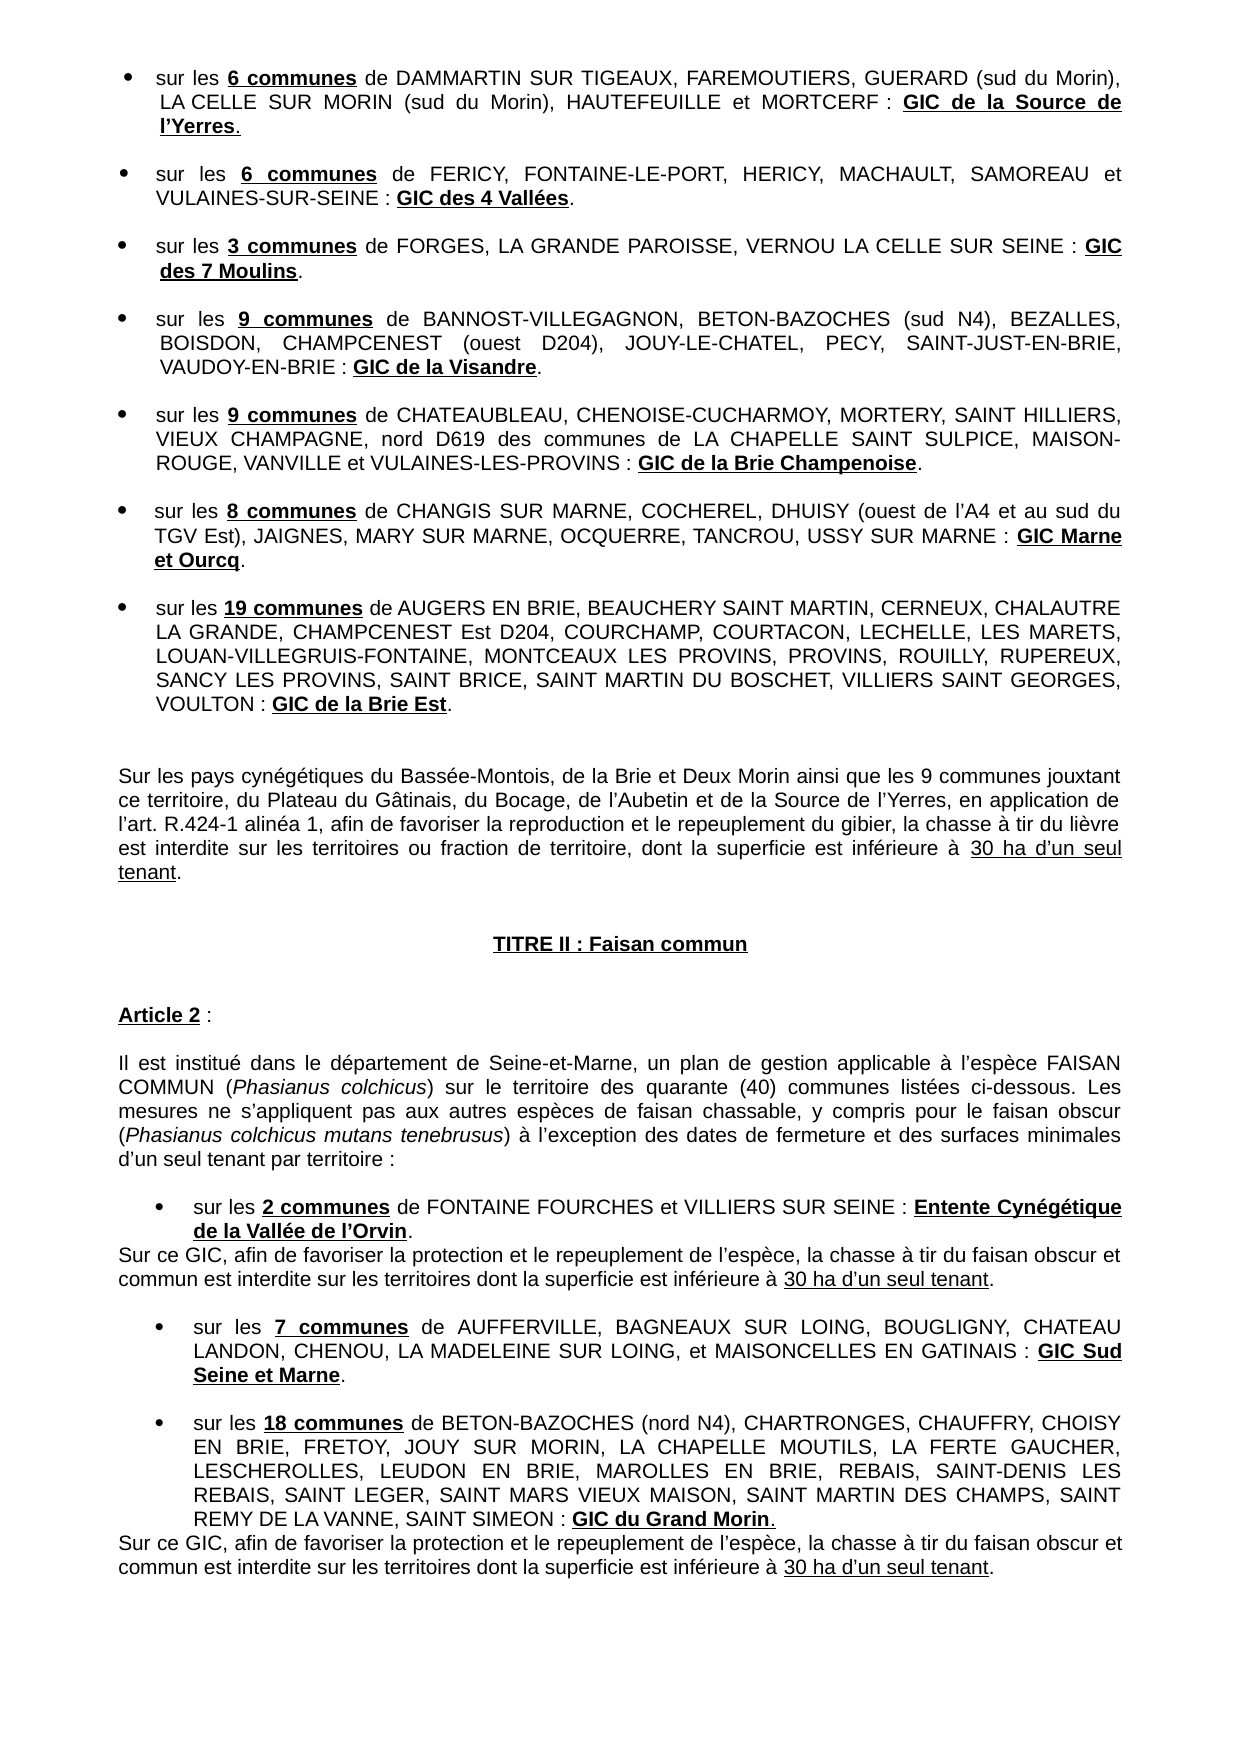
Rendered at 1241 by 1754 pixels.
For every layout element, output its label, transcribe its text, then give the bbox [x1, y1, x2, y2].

text TITRE II : Faisan commun [118, 931, 1122, 955]
text Article 2 : [118, 1003, 1122, 1027]
list sur les 3 communes de FORGES, LA GRANDE PAROISSE, VERNOU LA CELLE SUR SEINE : GIC des 7 Moulins. [118, 234, 1122, 282]
list sur les 9 communes de CHATEAUBLEAU, CHENOISE-CUCHARMOY, MORTERY, SAINT HILLIERS, VIEUX CHAMPAGNE, nord D619 des communes de LA CHAPELLE SAINT SULPICE, MAISON-ROUGE, VANVILLE et VULAINES-LES-PROVINS : GIC de la Brie Champenoise. [118, 403, 1122, 475]
list sur les 2 communes de FONTAINE FOURCHES et VILLIERS SUR SEINE : Entente Cynégétique de la Vallée de l’Orvin. [156, 1195, 1122, 1243]
list Sur les pays cynégétiques du Bassée-Montois, de la Brie et Deux Morin ainsi que les 9 communes jouxtant ce territoire, du Plateau du Gâtinais, du Bocage, de l’Aubetin et de la Source de l’Yerres, en application de l’art. R.424-1 alinéa 1, afin de favoriser la reproduction et le repeuplement du gibier, la chasse à tir du lièvre est interdite sur les territoires ou fraction de territoire, dont la superficie est inférieure à 30 ha d’un seul tenant. [118, 764, 1122, 883]
text Il est institué dans le département de Seine-et-Marne, un plan de gestion applicable à l’espèce FAISAN COMMUN (Phasianus colchicus) sur le territoire des quarante (40) communes listées ci-dessous. Les mesures ne s’appliquent pas aux autres espèces de faisan chassable, y compris pour le faisan obscur (Phasianus colchicus mutans tenebrusus) à l’exception des dates de fermeture et des surfaces minimales d’un seul tenant par territoire : [118, 1051, 1122, 1171]
list sur les 6 communes de FERICY, FONTAINE-LE-PORT, HERICY, MACHAULT, SAMOREAU et VULAINES-SUR-SEINE : GIC des 4 Vallées. [120, 162, 1122, 210]
list sur les 19 communes de AUGERS EN BRIE, BEAUCHERY SAINT MARTIN, CERNEUX, CHALAUTRE LA GRANDE, CHAMPCENEST Est D204, COURCHAMP, COURTACON, LECHELLE, LES MARETS, LOUAN-VILLEGRUIS-FONTAINE, MONTCEAUX LES PROVINS, PROVINS, ROUILLY, RUPEREUX, SANCY LES PROVINS, SAINT BRICE, SAINT MARTIN DU BOSCHET, VILLIERS SAINT GEORGES, VOULTON : GIC de la Brie Est. [118, 596, 1122, 716]
list sur les 9 communes de BANNOST-VILLEGAGNON, BETON-BAZOCHES (sud N4), BEZALLES, BOISDON, CHAMPCENEST (ouest D204), JOUY-LE-CHATEL, PECY, SAINT-JUST-EN-BRIE, VAUDOY-EN-BRIE : GIC de la Visandre. [118, 306, 1122, 379]
list sur les 7 communes de AUFFERVILLE, BAGNEAUX SUR LOING, BOUGLIGNY, CHATEAU LANDON, CHENOU, LA MADELEINE SUR LOING, et MAISONCELLES EN GATINAIS : GIC Sud Seine et Marne. [156, 1315, 1122, 1387]
list sur les 6 communes de DAMMARTIN SUR TIGEAUX, FAREMOUTIERS, GUERARD (sud du Morin), LA CELLE SUR MORIN (sud du Morin), HAUTEFEUILLE et MORTCERF : GIC de la Source de l’Yerres. [124, 65, 1122, 138]
text Sur ce GIC, afin de favoriser la protection et le repeuplement de l’espèce, la chasse à tir du faisan obscur et commun est interdite sur les territoires dont la superficie est inférieure à 30 ha d’un seul tenant. [118, 1243, 1124, 1291]
text Sur ce GIC, afin de favoriser la protection et le repeuplement de l’espèce, la chasse à tir du faisan obscur et commun est interdite sur les territoires dont la superficie est inférieure à 30 ha d’un seul tenant. [118, 1531, 1125, 1579]
list sur les 8 communes de CHANGIS SUR MARNE, COCHEREL, DHUISY (ouest de l’A4 et au sud du TGV Est), JAIGNES, MARY SUR MARNE, OCQUERRE, TANCROU, USSY SUR MARNE : GIC Marne et Ourcq. [118, 499, 1122, 572]
list sur les 18 communes de BETON-BAZOCHES (nord N4), CHARTRONGES, CHAUFFRY, CHOISY EN BRIE, FRETOY, JOUY SUR MORIN, LA CHAPELLE MOUTILS, LA FERTE GAUCHER, LESCHEROLLES, LEUDON EN BRIE, MAROLLES EN BRIE, REBAIS, SAINT-DENIS LES REBAIS, SAINT LEGER, SAINT MARS VIEUX MAISON, SAINT MARTIN DES CHAMPS, SAINT REMY DE LA VANNE, SAINT SIMEON : GIC du Grand Morin. [156, 1411, 1122, 1531]
